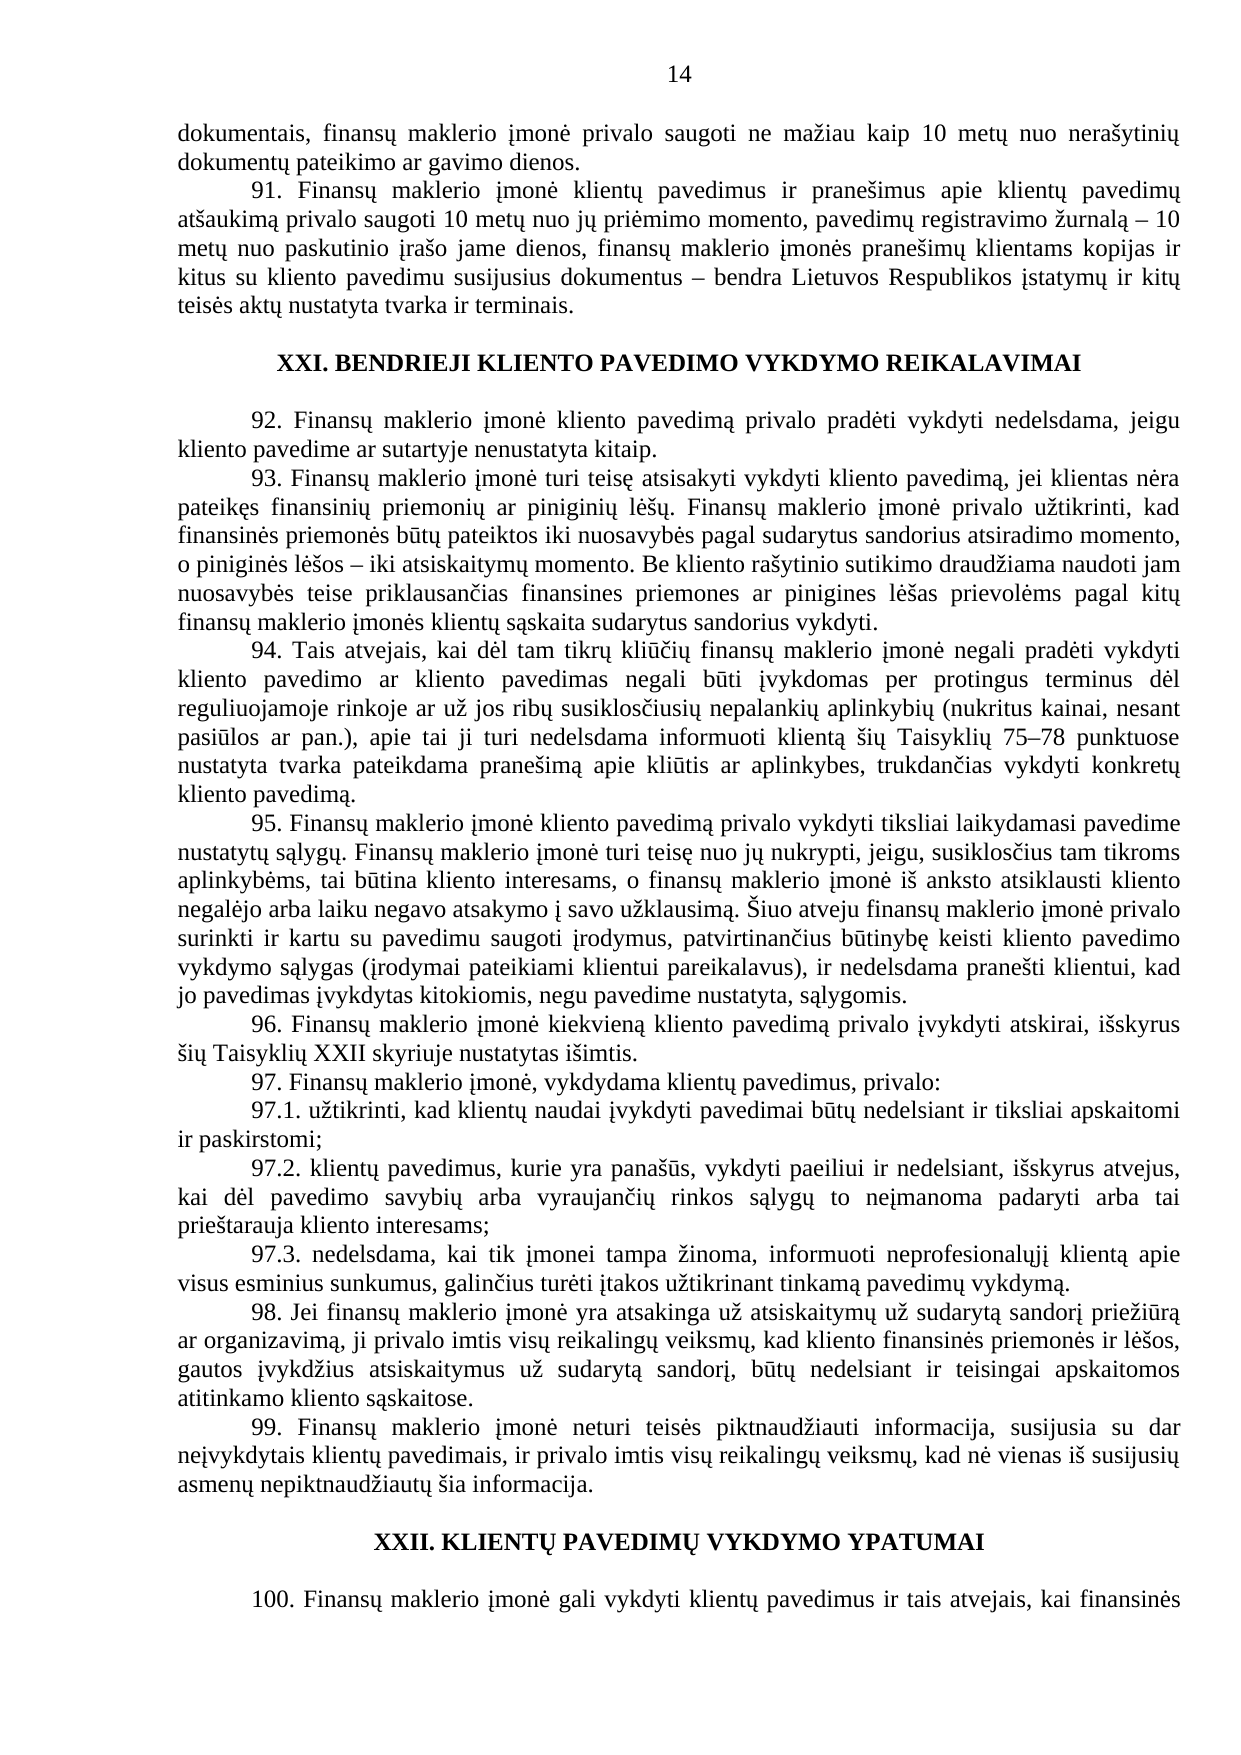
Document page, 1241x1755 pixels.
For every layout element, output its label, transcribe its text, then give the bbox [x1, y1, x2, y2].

text 97.2. klientų pavedimus, kurie yra panašūs, vykdyti paeiliui ir nedelsiant, išskyrus atvejus, kai dėl pavedimo savybių arba vyraujančių rinkos sąlygų to neįmanoma padaryti arba tai prieštarauja kliento interesams; [177, 1153, 1181, 1239]
text dokumentais, finansų maklerio įmonė privalo saugoti ne mažiau kaip 10 metų nuo nerašytinių dokumentų pateikimo ar gavimo dienos. [177, 118, 1181, 176]
text 99. Finansų maklerio įmonė neturi teisės piktnaudžiauti informacija, susijusia su dar neįvykdytais klientų pavedimais, ir privalo imtis visų reikalingų veiksmų, kad nė vienas iš susijusių asmenų nepiktnaudžiautų šia informacija. [177, 1412, 1181, 1498]
text 97.3. nedelsdama, kai tik įmonei tampa žinoma, informuoti neprofesionalųjį klientą apie visus esminius sunkumus, galinčius turėti įtakos užtikrinant tinkamą pavedimų vykdymą. [177, 1239, 1181, 1297]
text 93. Finansų maklerio įmonė turi teisę atsisakyti vykdyti kliento pavedimą, jei klientas nėra pateikęs finansinių priemonių ar piniginių lėšų. Finansų maklerio įmonė privalo užtikrinti, kad finansinės priemonės būtų pateiktos iki nuosavybės pagal sudarytus sandorius atsiradimo momento, o piniginės lėšos – iki atsiskaitymų momento. Be kliento rašytinio sutikimo draudžiama naudoti jam nuosavybės teise priklausančias finansines priemones ar pinigines lėšas prievolėms pagal kitų finansų maklerio įmonės klientų sąskaita sudarytus sandorius vykdyti. [177, 463, 1181, 636]
text 100. Finansų maklerio įmonė gali vykdyti klientų pavedimus ir tais atvejais, kai finansinės [177, 1584, 1181, 1613]
text 96. Finansų maklerio įmonė kiekvieną kliento pavedimą privalo įvykdyti atskirai, išskyrus šių Taisyklių XXII skyriuje nustatytas išimtis. [177, 1009, 1181, 1067]
text 95. Finansų maklerio įmonė kliento pavedimą privalo vykdyti tiksliai laikydamasi pavedime nustatytų sąlygų. Finansų maklerio įmonė turi teisę nuo jų nukrypti, jeigu, susiklosčius tam tikroms aplinkybėms, tai būtina kliento interesams, o finansų maklerio įmonė iš anksto atsiklausti kliento negalėjo arba laiku negavo atsakymo į savo užklausimą. Šiuo atveju finansų maklerio įmonė privalo surinkti ir kartu su pavedimu saugoti įrodymus, patvirtinančius būtinybę keisti kliento pavedimo vykdymo sąlygas (įrodymai pateikiami klientui pareikalavus), ir nedelsdama pranešti klientui, kad jo pavedimas įvykdytas kitokiomis, negu pavedime nustatyta, sąlygomis. [177, 808, 1181, 1009]
text 97. Finansų maklerio įmonė, vykdydama klientų pavedimus, privalo: [177, 1067, 1181, 1096]
text 94. Tais atvejais, kai dėl tam tikrų kliūčių finansų maklerio įmonė negali pradėti vykdyti kliento pavedimo ar kliento pavedimas negali būti įvykdomas per protingus terminus dėl reguliuojamoje rinkoje ar už jos ribų susiklosčiusių nepalankių aplinkybių (nukritus kainai, nesant pasiūlos ar pan.), apie tai ji turi nedelsdama informuoti klientą šių Taisyklių 75–78 punktuose nustatyta tvarka pateikdama pranešimą apie kliūtis ar aplinkybes, trukdančias vykdyti konkretų kliento pavedimą. [177, 636, 1181, 808]
text XXII. KLIENTŲ PAVEDIMŲ VYKDYMO YPATUMAI [177, 1527, 1181, 1556]
text 92. Finansų maklerio įmonė kliento pavedimą privalo pradėti vykdyti nedelsdama, jeigu kliento pavedime ar sutartyje nenustatyta kitaip. [177, 406, 1181, 463]
text 97.1. užtikrinti, kad klientų naudai įvykdyti pavedimai būtų nedelsiant ir tiksliai apskaitomi ir paskirstomi; [177, 1096, 1181, 1153]
text XXI. BENDRIEJI KLIENTO PAVEDIMO VYKDYMO REIKALAVIMAI [177, 348, 1181, 377]
text 98. Jei finansų maklerio įmonė yra atsakinga už atsiskaitymų už sudarytą sandorį priežiūrą ar organizavimą, ji privalo imtis visų reikalingų veiksmų, kad kliento finansinės priemonės ir lėšos, gautos įvykdžius atsiskaitymus už sudarytą sandorį, būtų nedelsiant ir teisingai apskaitomos atitinkamo kliento sąskaitose. [177, 1297, 1181, 1412]
text 91. Finansų maklerio įmonė klientų pavedimus ir pranešimus apie klientų pavedimų atšaukimą privalo saugoti 10 metų nuo jų priėmimo momento, pavedimų registravimo žurnalą – 10 metų nuo paskutinio įrašo jame dienos, finansų maklerio įmonės pranešimų klientams kopijas ir kitus su kliento pavedimu susijusius dokumentus – bendra Lietuvos Respublikos įstatymų ir kitų teisės aktų nustatyta tvarka ir terminais. [177, 176, 1181, 319]
